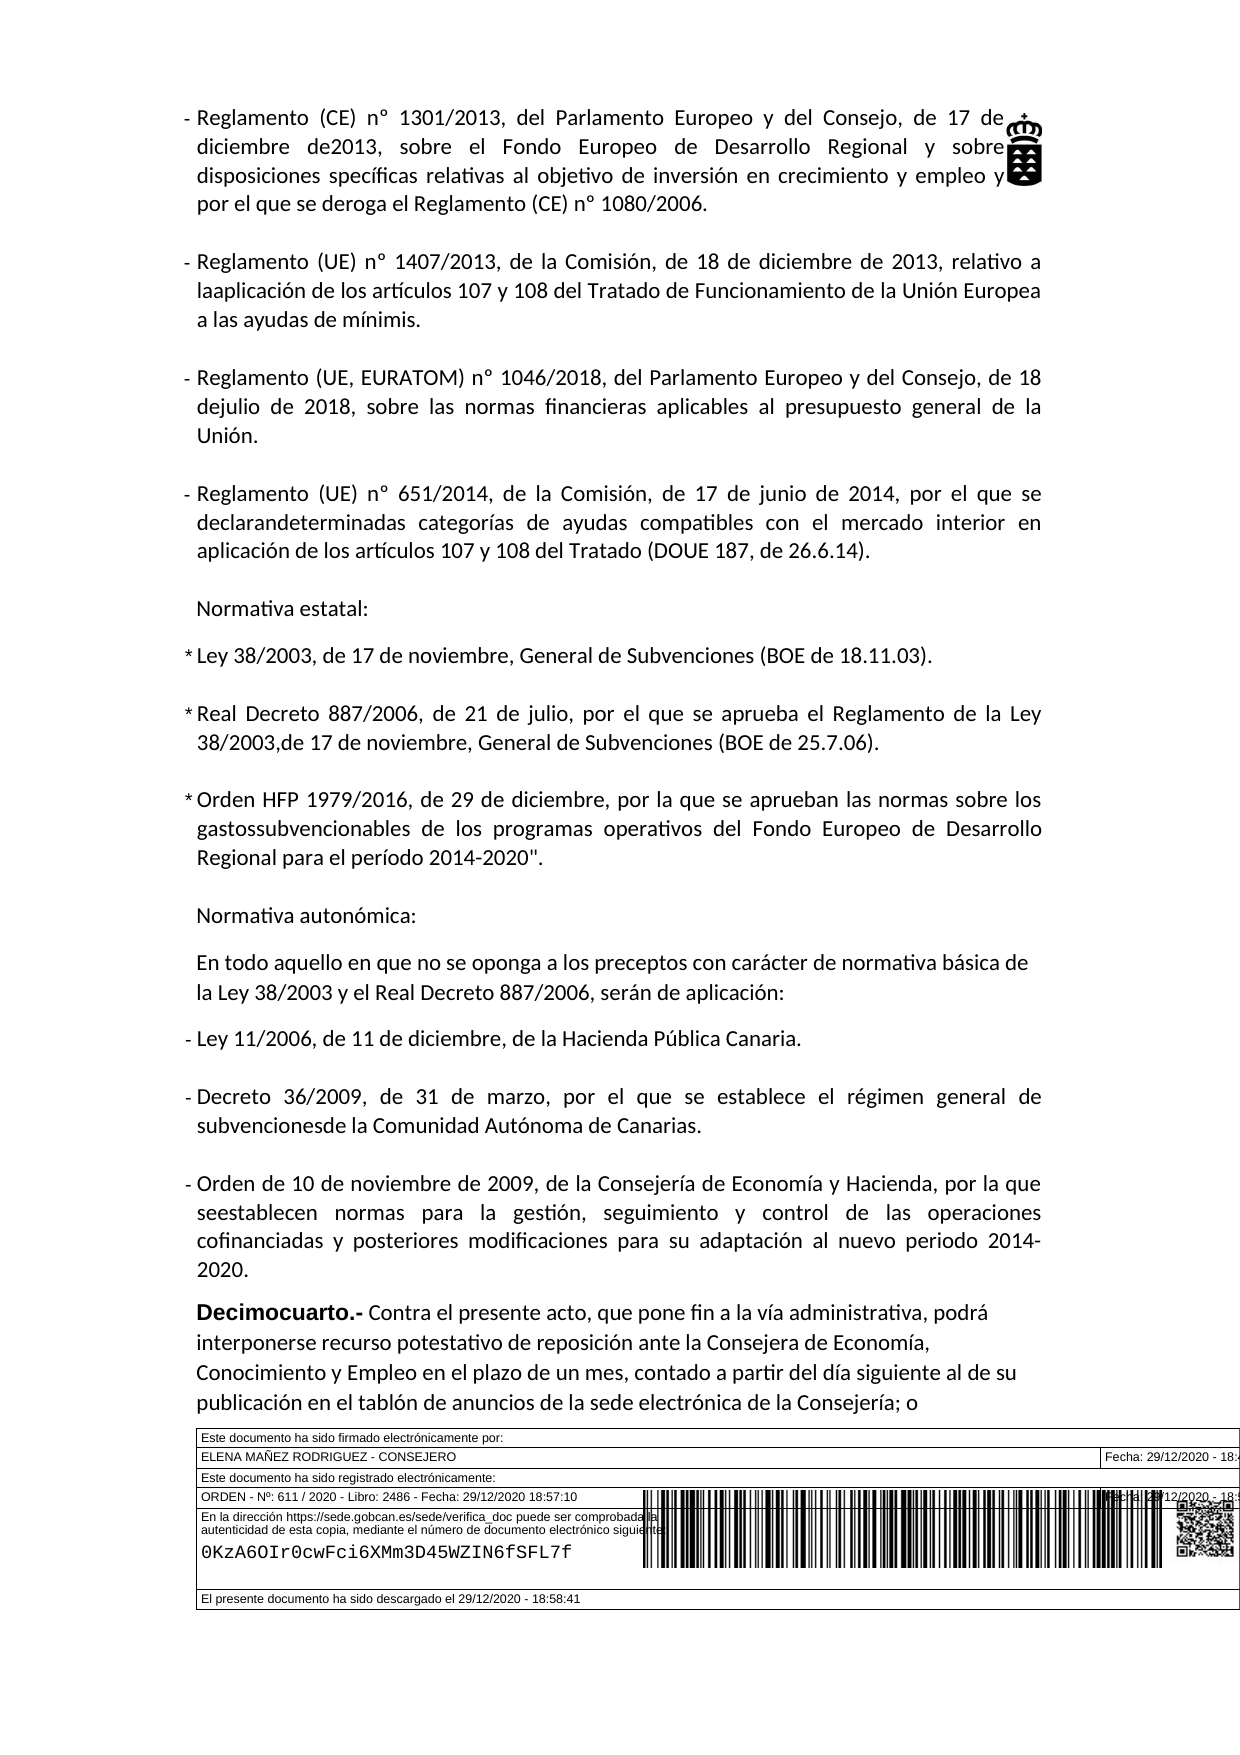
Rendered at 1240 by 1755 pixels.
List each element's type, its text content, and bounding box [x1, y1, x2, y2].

list Reglamento (UE) nº 651/2014, de la Comisión, de 17 de junio de 2014, por el que se declarandeterminadas categorías de ayudas compatibles con el mercado interior en aplicación de los artículos 107 y 108 del Tratado (DOUE 187, de 26.6.14). [183, 479, 1043, 564]
list Decreto 36/2009, de 31 de marzo, por el que se establece el régimen general de subvencionesde la Comunidad Autónoma de Canarias. [185, 1082, 1043, 1139]
list Reglamento (UE, EURATOM) nº 1046/2018, del Parlamento Europeo y del Consejo, de 18 dejulio de 2018, sobre las normas financieras aplicables al presupuesto general de la Unión. [183, 363, 1043, 449]
list Real Decreto 887/2006, de 21 de julio, por el que se aprueba el Reglamento de la Ley 38/2003,de 17 de noviembre, General de Subvenciones (BOE de 25.7.06). [184, 699, 1043, 756]
list Ley 38/2003, de 17 de noviembre, General de Subvenciones (BOE de 18.11.03). [184, 641, 1043, 669]
list Ley 11/2006, de 11 de diciembre, de la Hacienda Pública Canaria. [185, 1024, 1043, 1052]
text Normativa autonómica: [196, 901, 1043, 929]
list Orden de 10 de noviembre de 2009, de la Consejería de Economía y Hacienda, por la que seestablecen normas para la gestión, seguimiento y control de las operaciones cofinanciadas y posteriores modificaciones para su adaptación al nuevo periodo 2014-2020. [185, 1169, 1043, 1283]
text En todo aquello en que no se oponga a los preceptos con carácter de normativa básica de la Ley 38/2003 y el Real Decreto 887/2006, serán de aplicación: [196, 948, 1043, 1006]
list Reglamento (UE) nº 1407/2013, de la Comisión, de 18 de diciembre de 2013, relativo a laaplicación de los artículos 107 y 108 del Tratado de Funcionamiento de la Unión Europea a las ayudas de mínimis. [183, 247, 1043, 333]
list Reglamento (CE) nº 1301/2013, del Parlamento Europeo y del Consejo, de 17 de diciembre de2013, sobre el Fondo Europeo de Desarrollo Regional y sobre disposiciones specíficas relativas al objetivo de inversión en crecimiento y empleo y por el que se deroga el Reglamento (CE) nº 1080/2006. [183, 103, 1043, 218]
list Orden HFP 1979/2016, de 29 de diciembre, por la que se aprueban las normas sobre los gastossubvencionables de los programas operativos del Fondo Europeo de Desarrollo Regional para el período 2014-2020". [184, 786, 1043, 871]
text Decimocuarto.- Contra el presente acto, que pone fin a la vía administrativa, podrá interponerse recurso potestativo de reposición ante la Consejera de Economía, Conocimiento y Empleo en el plazo de un mes, contado a partir del día siguiente al de su publicación en el tablón de anuncios de la sede electrónica de la Consejería; o [196, 1298, 1043, 1416]
text Normativa estatal: [196, 594, 1043, 622]
